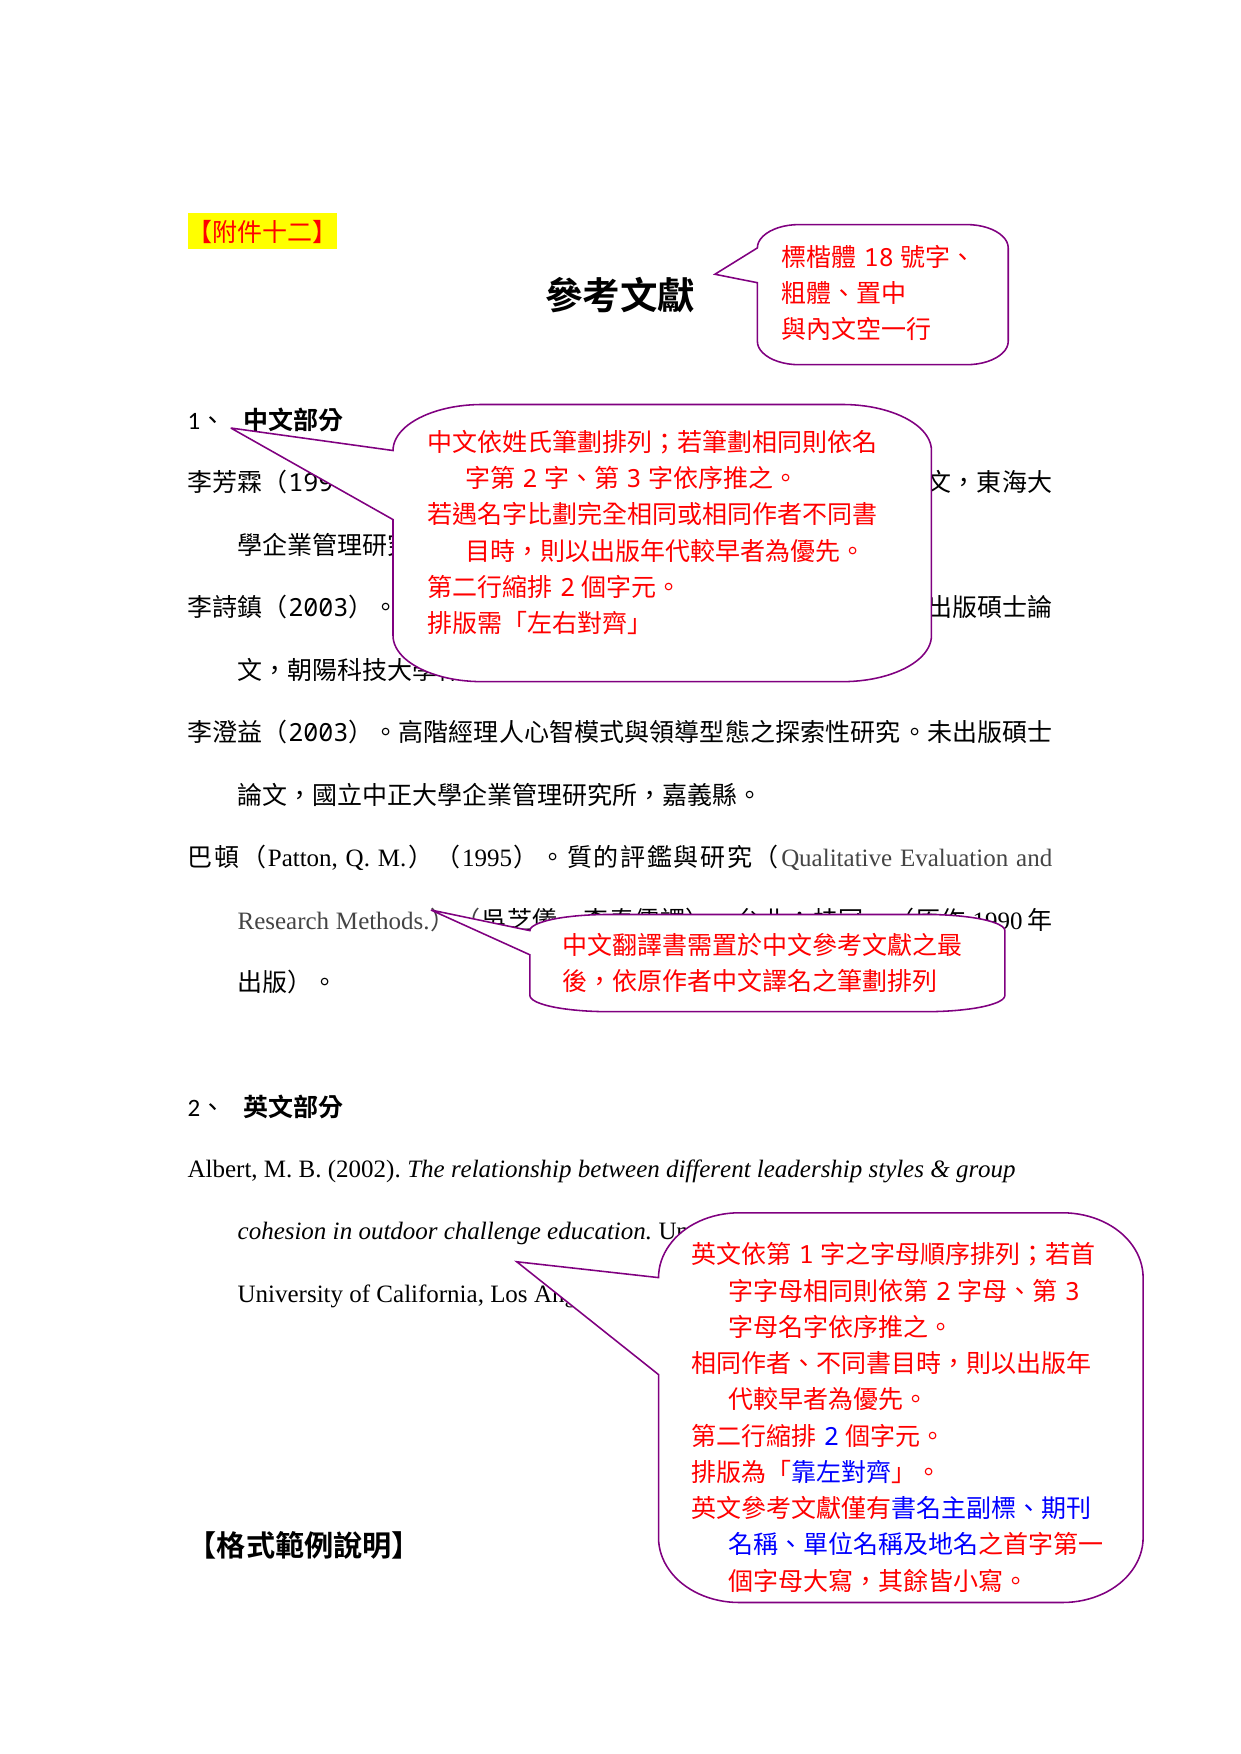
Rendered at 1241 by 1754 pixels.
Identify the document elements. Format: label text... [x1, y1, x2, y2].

text 李芳霖（1994）。領導風格與領導效能關係之研究。未出版碩士論文，東海大學企業管理研究所，台中市。 [187, 439, 392, 564]
text 參考文獻 [187, 252, 756, 314]
text Albert, M. B. (2002). The relationship between different leadership styles & group cohesion in outdoor challenge education. Unpublished Master’s thesis, University of California, Los Angeles. [187, 1127, 1053, 1314]
list 中文部分 [187, 377, 1053, 439]
text 李芳霖（1994）。領導風格與領導效能關係之研究。未出版碩士論文，東海大學企業管理研究所，台中市。 [930, 439, 1053, 564]
text 李澄益（2003）。高階經理人心智模式與領導型態之探索性研究。未出版碩士論文，國立中正大學企業管理研究所，嘉義縣。 [187, 689, 1053, 814]
text [1010, 252, 1053, 314]
text 【格式範例說明】 [187, 1502, 664, 1564]
text 李詩鎮（2003）。戶外冒險活動團體氣氛與休閒效益關係研究。未出版碩士論文，朝陽科技大學休閒事業管理系，台中縣。 [187, 564, 1053, 689]
list 英文部分 [187, 1064, 1053, 1127]
text 巴頓（Patton, Q. M.）（1995）。質的評鑑與研究（Qualitative Evaluation and Research Methods.）（吳芝儀、李奉儒譯）。台北：桂冠。（原作1990年出版）。 [187, 814, 1053, 1002]
text 【附件十二】 [187, 189, 1053, 252]
